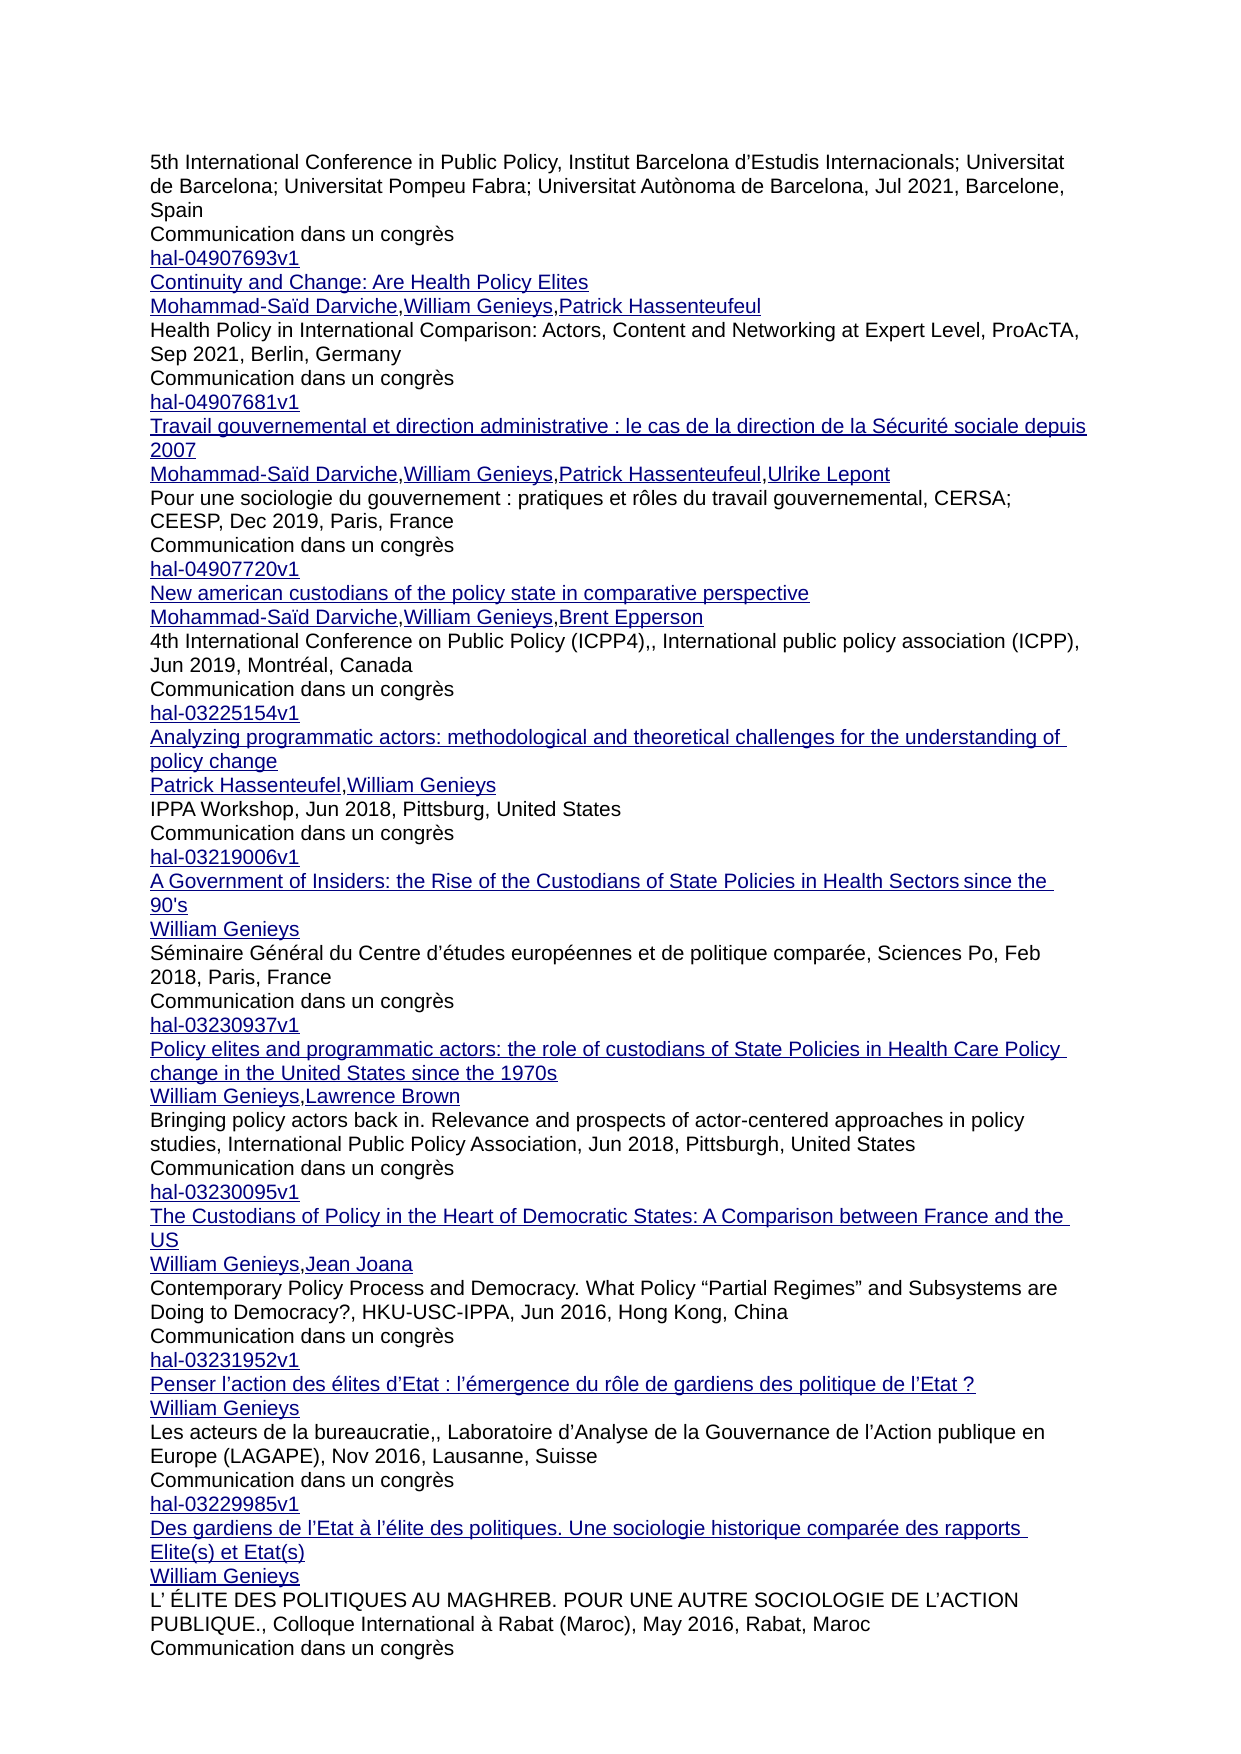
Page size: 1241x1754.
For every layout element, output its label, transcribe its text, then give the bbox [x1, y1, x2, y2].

table_cell Des gardiens de l’Etat à l’élite des politiques. Une sociologie historique comparée des rapports Elite(s) et Etat(s) William Genieys L’ ÉLITE DES POLITIQUES AU MAGHREB. POUR UNE AUTRE SOCIOLOGIE DE L’ACTION PUBLIQUE., Colloque International à Rabat (Maroc), May 2016, Rabat, Maroc Communication dans un congrès [150, 1516, 1090, 1659]
table_cell Continuity and Change: Are Health Policy Elites Mohammad-Saïd Darviche,William Genieys,Patrick Hassenteufeul Health Policy in International Comparison: Actors, Content and Networking at Expert Level, ProAcTA, Sep 2021, Berlin, Germany Communication dans un congrès hal-04907681v1 [150, 270, 1090, 413]
table_cell Analyzing programmatic actors: methodological and theoretical challenges for the understanding of policy change Patrick Hassenteufel,William Genieys IPPA Workshop, Jun 2018, Pittsburg, United States Communication dans un congrès hal-03219006v1 [150, 725, 1090, 869]
table_cell 5th International Conference in Public Policy, Institut Barcelona d’Estudis Internacionals; Universitat de Barcelona; Universitat Pompeu Fabra; Universitat Autònoma de Barcelona, Jul 2021, Barcelone, Spain Communication dans un congrès hal-04907693v1 [150, 150, 1090, 270]
table_cell Travail gouvernemental et direction administrative : le cas de la direction de la Sécurité sociale depuis 2007 Mohammad-Saïd Darviche,William Genieys,Patrick Hassenteufeul,Ulrike Lepont Pour une sociologie du gouvernement : pratiques et rôles du travail gouvernemental, CERSA; CEESP, Dec 2019, Paris, France Communication dans un congrès hal-04907720v1 [150, 414, 1090, 581]
table_cell Penser l’action des élites d’Etat : l’émergence du rôle de gardiens des politique de l’Etat ? William Genieys Les acteurs de la bureaucratie,, Laboratoire d’Analyse de la Gouvernance de l’Action publique en Europe (LAGAPE), Nov 2016, Lausanne, Suisse Communication dans un congrès hal-03229985v1 [150, 1372, 1090, 1516]
table_cell Policy elites and programmatic actors: the role of custodians of State Policies in Health Care Policy change in the United States since the 1970s William Genieys,Lawrence Brown Bringing policy actors back in. Relevance and prospects of actor-centered approaches in policy studies, International Public Policy Association, Jun 2018, Pittsburgh, United States Communication dans un congrès hal-03230095v1 [150, 1036, 1090, 1204]
table_cell New american custodians of the policy state in comparative perspective Mohammad-Saïd Darviche,William Genieys,Brent Epperson 4th International Conference on Public Policy (ICPP4),, International public policy association (ICPP), Jun 2019, Montréal, Canada Communication dans un congrès hal-03225154v1 [150, 581, 1090, 725]
table_cell The Custodians of Policy in the Heart of Democratic States: A Comparison between France and the US William Genieys,Jean Joana Contemporary Policy Process and Democracy. What Policy “Partial Regimes” and Subsystems are Doing to Democracy?, HKU-USC-IPPA, Jun 2016, Hong Kong, China Communication dans un congrès hal-03231952v1 [150, 1204, 1090, 1372]
table_cell A Government of Insiders: the Rise of the Custodians of State Policies in Health Sectors since the 90's William Genieys Séminaire Général du Centre d’études européennes et de politique comparée, Sciences Po, Feb 2018, Paris, France Communication dans un congrès hal-03230937v1 [150, 869, 1090, 1036]
